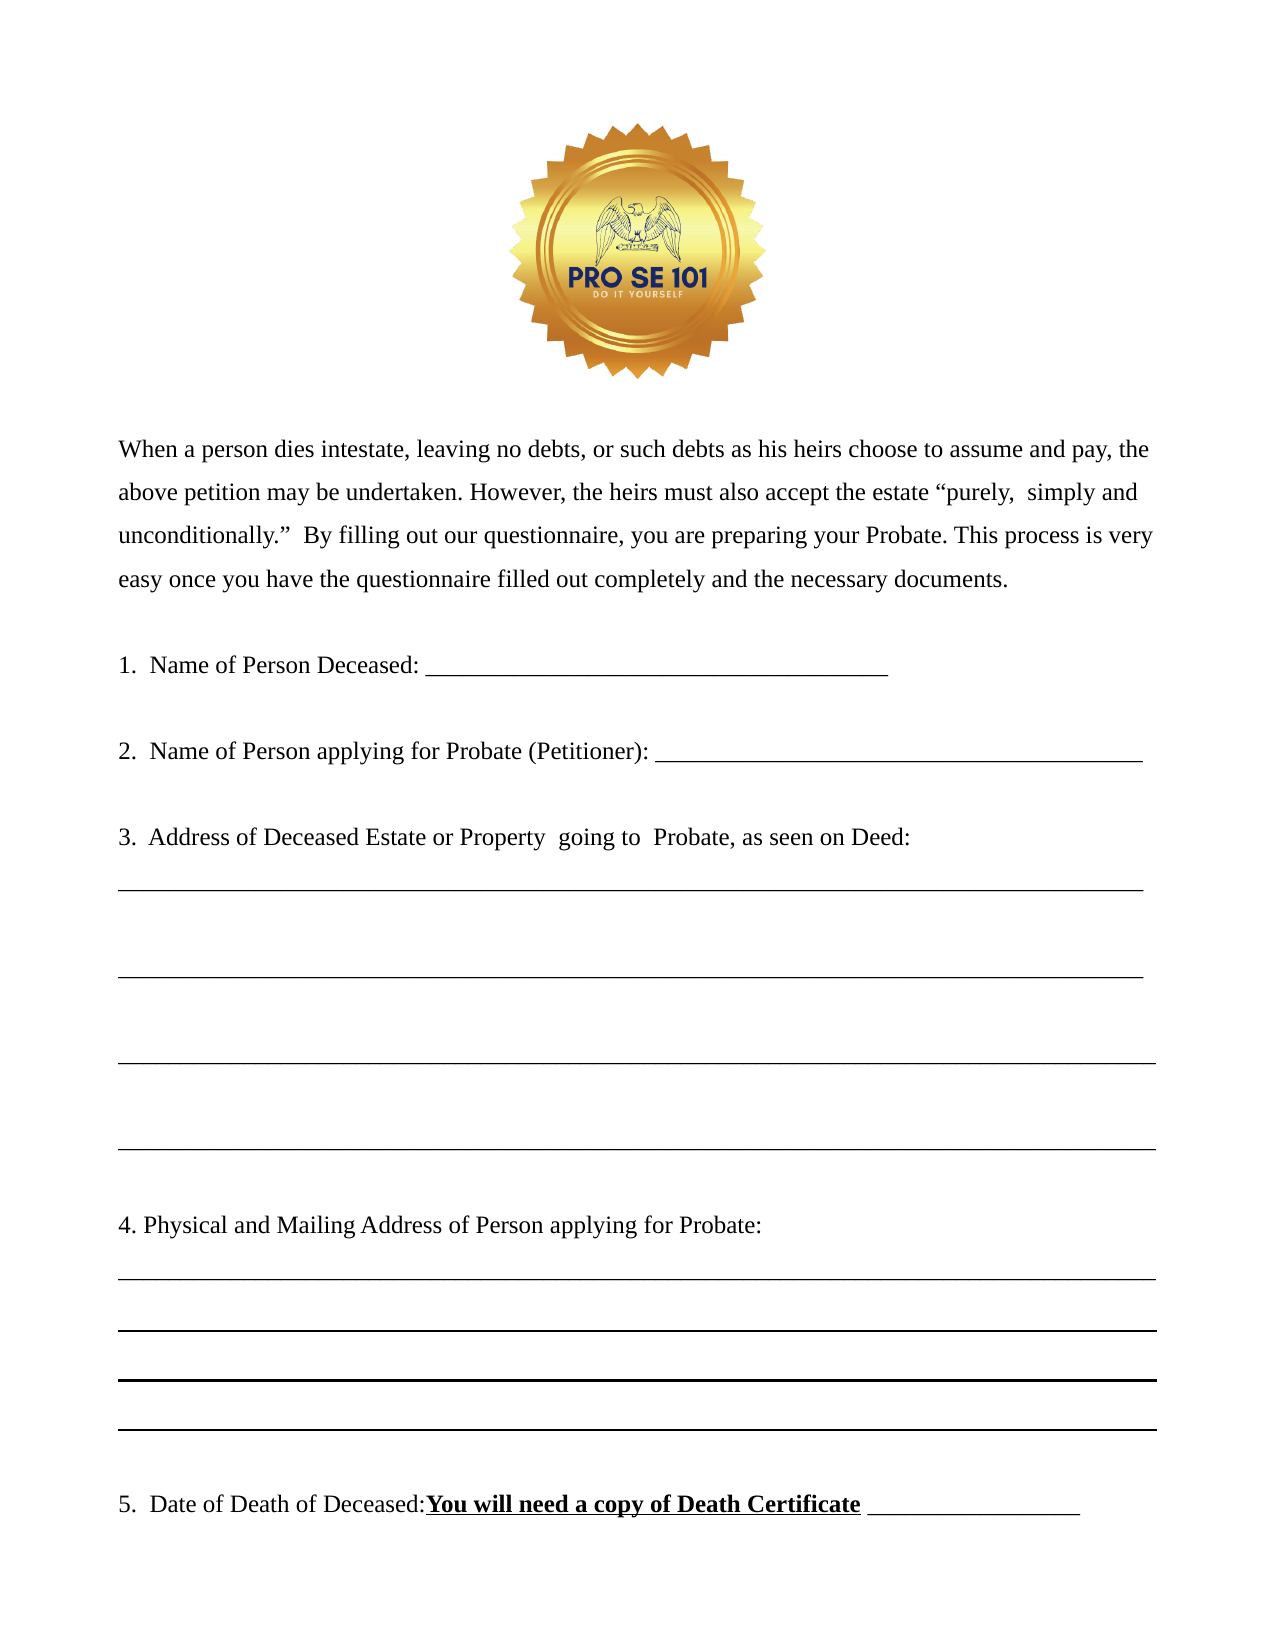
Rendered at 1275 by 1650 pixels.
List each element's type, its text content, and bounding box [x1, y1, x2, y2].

text 5. Date of Death of Deceased:You will need a copy of Death Certificate _________________ [118, 1489, 1157, 1517]
text When a person dies intestate, leaving no debts, or such debts as his heirs choose to assume and pay, the above petition may be undertaken. However, the heirs must also accept the estate “purely, simply and unconditionally.” By filling out our questionnaire, you are preparing your Probate. This process is very easy once you have the questionnaire filled out completely and the necessary documents. [118, 434, 1157, 592]
text 4. Physical and Mailing Address of Person applying for Probate: ___________________________________________________________________________________ [118, 1211, 1157, 1282]
text ___________________________________________________________________________________ [118, 1038, 1157, 1067]
picture [505, 118, 771, 384]
text 2. Name of Person applying for Probate (Petitioner): _______________________________________ [118, 736, 1157, 765]
text 1. Name of Person Deceased: _____________________________________ [118, 650, 1157, 679]
text 3. Address of Deceased Estate or Property going to Probate, as seen on Deed: __________________________________________________________________________________ [118, 822, 1157, 894]
text __________________________________________________________________________________ [118, 952, 1157, 981]
text ___________________________________________________________________________________ [118, 1124, 1157, 1153]
